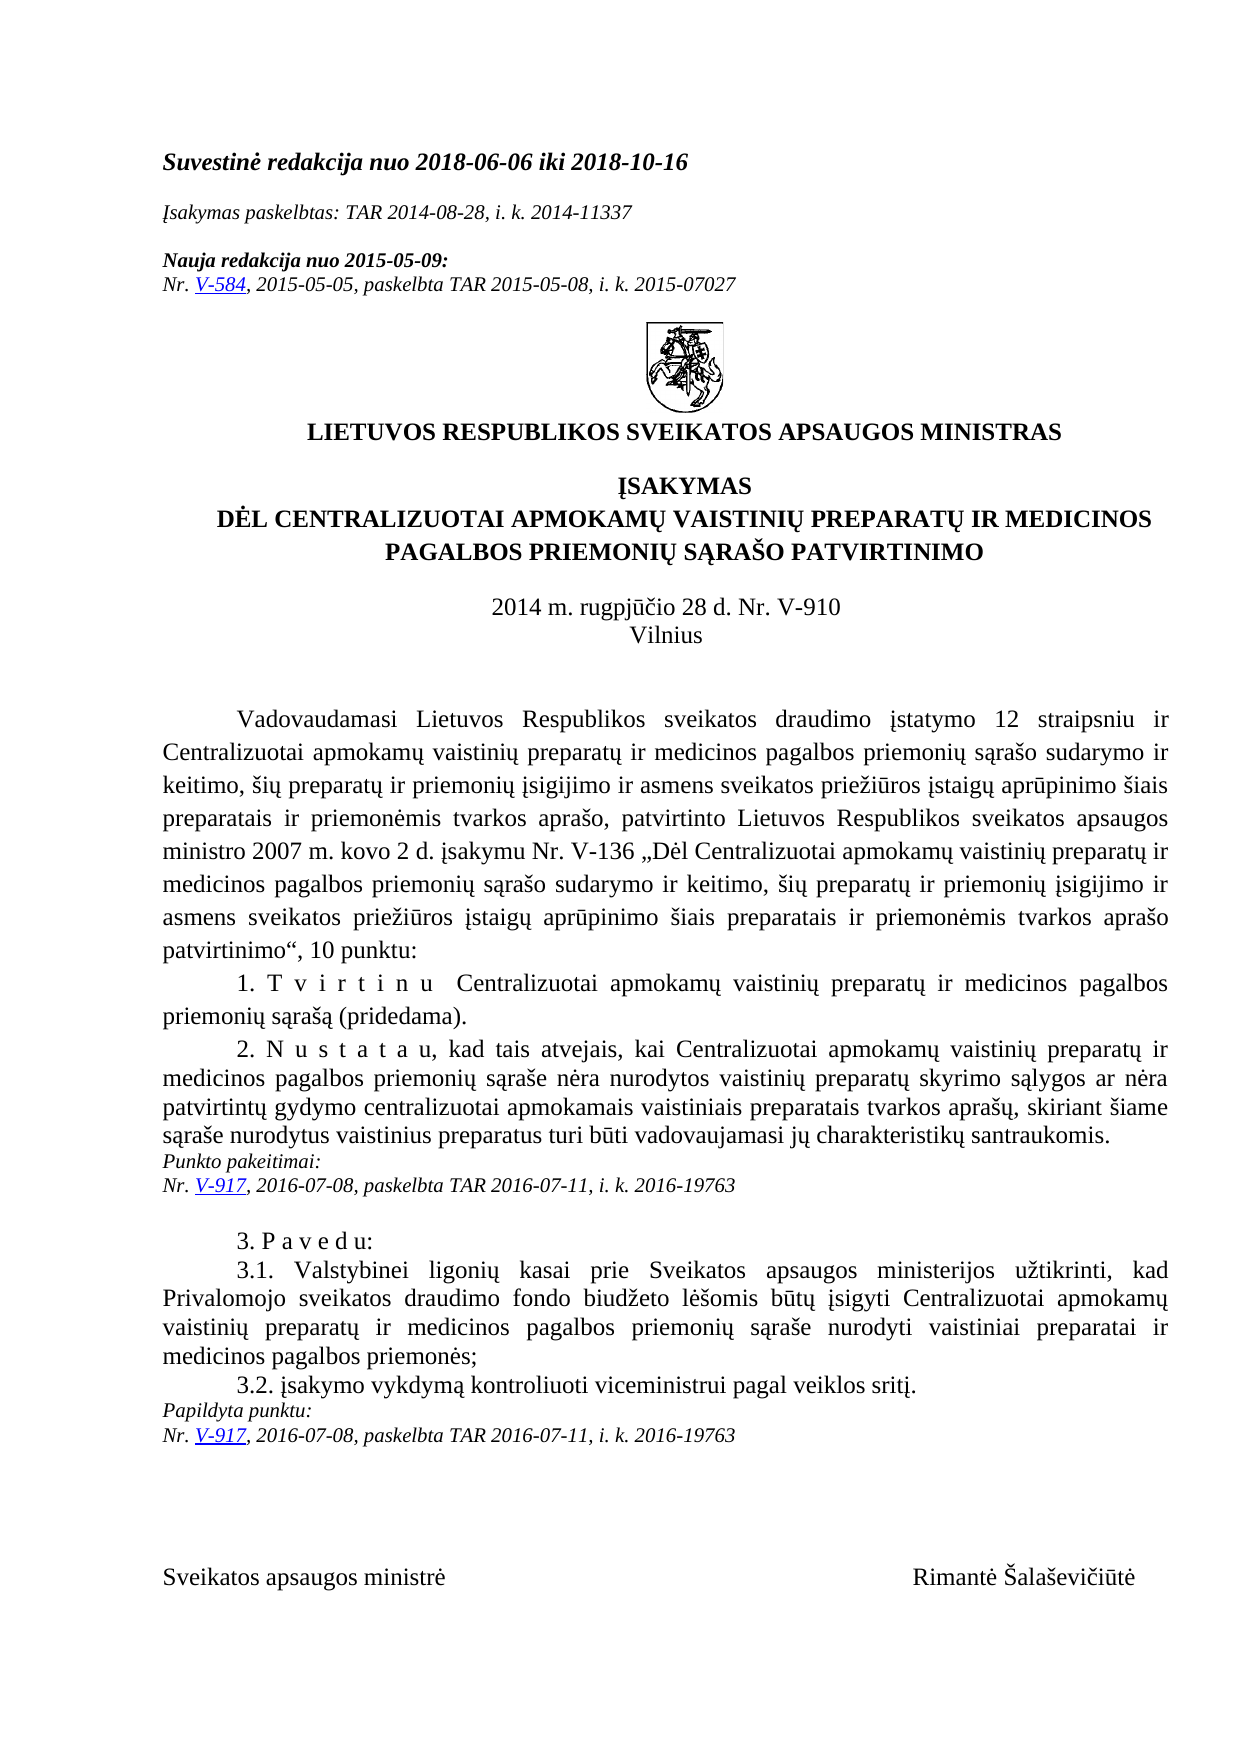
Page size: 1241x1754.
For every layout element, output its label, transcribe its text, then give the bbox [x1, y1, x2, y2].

text 3. P a v e d u: [236, 1226, 1169, 1255]
text Nr. V-584, 2015-05-05, paskelbta TAR 2015-05-08, i. k. 2015-07027 [162, 272, 1169, 296]
text Įsakymas paskelbtas: TAR 2014-08-28, i. k. 2014-11337 [162, 200, 1169, 224]
text Nr. V-917, 2016-07-08, paskelbta TAR 2016-07-11, i. k. 2016-19763 [162, 1422, 1169, 1447]
text Vadovaudamasi Lietuvos Respublikos sveikatos draudimo įstatymo 12 straipsniu ir Centralizuotai apmokamų vaistinių preparatų ir medicinos pagalbos priemonių sąrašo sudarymo ir keitimo, šių preparatų ir priemonių įsigijimo ir asmens sveikatos priežiūros įstaigų aprūpinimo šiais preparatais ir priemonėmis tvarkos aprašo, patvirtinto Lietuvos Respublikos sveikatos apsaugos ministro 2007 m. kovo 2 d. įsakymu Nr. V-136 „Dėl Centralizuotai apmokamų vaistinių preparatų ir medicinos pagalbos priemonių sąrašo sudarymo ir keitimo, šių preparatų ir priemonių įsigijimo ir asmens sveikatos priežiūros įstaigų aprūpinimo šiais preparatais ir priemonėmis tvarkos aprašo patvirtinimo“, 10 punktu: [162, 704, 1169, 964]
text Sveikatos apsaugos ministrė Rimantė Šalaševičiūtė [162, 1562, 1169, 1590]
text Vilnius [162, 621, 1169, 649]
text DĖL CENTRALIZUOTAI APMOKAMŲ VAISTINIŲ PREPARATŲ IR MEDICINOS PAGALBOS PRIEMONIŲ SĄRAŠO PATVIRTINIMO [200, 504, 1169, 566]
text LIETUVOS RESPUBLIKOS SVEIKATOS APSAUGOS MINISTRAS [200, 417, 1169, 445]
text Papildyta punktu: [162, 1398, 1169, 1422]
text Punkto pakeitimai: [162, 1149, 1169, 1173]
text 2014 m. rugpjūčio 28 d. Nr. V-910 [162, 592, 1169, 621]
text 3.2. įsakymo vykdymą kontroliuoti viceministrui pagal veiklos sritį. [162, 1370, 1169, 1398]
text Suvestinė redakcija nuo 2018-06-06 iki 2018-10-16 [162, 147, 1169, 176]
text 2. N u s t a t a u, kad tais atvejais, kai Centralizuotai apmokamų vaistinių preparatų ir medicinos pagalbos priemonių sąraše nėra nurodytos vaistinių preparatų skyrimo sąlygos ar nėra patvirtintų gydymo centralizuotai apmokamais vaistiniais preparatais tvarkos aprašų, skiriant šiame sąraše nurodytus vaistinius preparatus turi būti vadovaujamasi jų charakteristikų santraukomis. [162, 1034, 1169, 1149]
text ĮSAKYMAS [200, 471, 1169, 500]
text Nr. V-917, 2016-07-08, paskelbta TAR 2016-07-11, i. k. 2016-19763 [162, 1173, 1169, 1197]
text 1. T v i r t i n u Centralizuotai apmokamų vaistinių preparatų ir medicinos pagalbos priemonių sąrašą (pridedama). [162, 968, 1169, 1030]
text Nauja redakcija nuo 2015-05-09: [162, 248, 1169, 272]
text 3.1. Valstybinei ligonių kasai prie Sveikatos apsaugos ministerijos užtikrinti, kad Privalomojo sveikatos draudimo fondo biudžeto lėšomis būtų įsigyti Centralizuotai apmokamų vaistinių preparatų ir medicinos pagalbos priemonių sąraše nurodyti vaistiniai preparatai ir medicinos pagalbos priemonės; [162, 1255, 1169, 1370]
